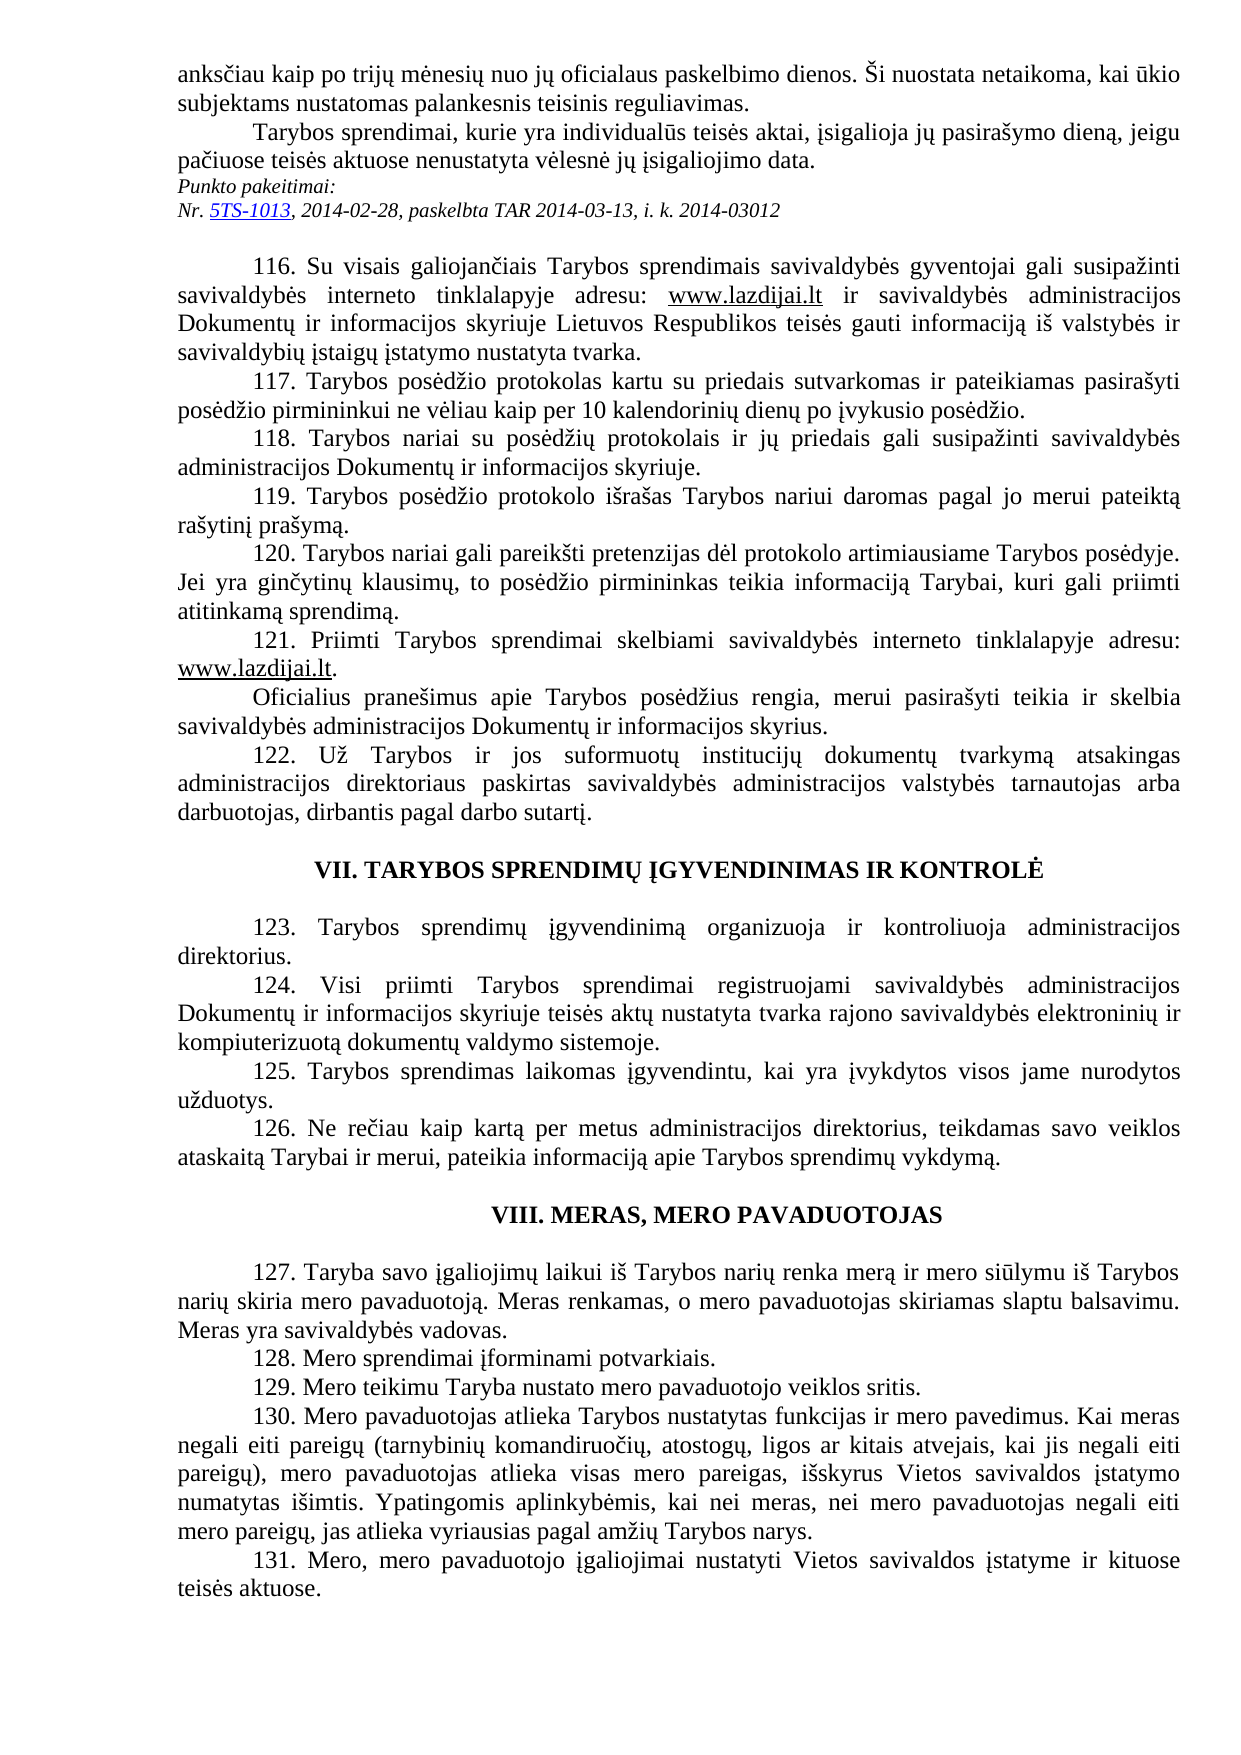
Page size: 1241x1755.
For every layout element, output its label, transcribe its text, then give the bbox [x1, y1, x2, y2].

text 126. Ne rečiau kaip kartą per metus administracijos direktorius, teikdamas savo veiklos ataskaitą Tarybai ir merui, pateikia informaciją apie Tarybos sprendimų vykdymą. [177, 1113, 1181, 1171]
text Oficialius pranešimus apie Tarybos posėdžius rengia, merui pasirašyti teikia ir skelbia savivaldybės administracijos Dokumentų ir informacijos skyrius. [177, 682, 1181, 740]
text Nr. 5TS-1013, 2014-02-28, paskelbta TAR 2014-03-13, i. k. 2014-03012 [177, 198, 1181, 222]
text 122. Už Tarybos ir jos suformuotų institucijų dokumentų tvarkymą atsakingas administracijos direktoriaus paskirtas savivaldybės administracijos valstybės tarnautojas arba darbuotojas, dirbantis pagal darbo sutartį. [177, 740, 1181, 826]
text 120. Tarybos nariai gali pareikšti pretenzijas dėl protokolo artimiausiame Tarybos posėdyje. Jei yra ginčytinų klausimų, to posėdžio pirmininkas teikia informaciją Tarybai, kuri gali priimti atitinkamą sprendimą. [177, 538, 1181, 625]
text VII. TARYBOS SPRENDIMŲ ĮGYVENDINIMAS IR KONTROLĖ [177, 855, 1181, 883]
text Tarybos sprendimai, kurie yra individualūs teisės aktai, įsigalioja jų pasirašymo dieną, jeigu pačiuose teisės aktuose nenustatyta vėlesnė jų įsigaliojimo data. [177, 117, 1181, 174]
text 119. Tarybos posėdžio protokolo išrašas Tarybos nariui daromas pagal jo merui pateiktą rašytinį prašymą. [177, 481, 1181, 538]
text Punkto pakeitimai: [177, 174, 1181, 198]
text anksčiau kaip po trijų mėnesių nuo jų oficialaus paskelbimo dienos. Ši nuostata netaikoma, kai ūkio subjektams nustatomas palankesnis teisinis reguliavimas. [177, 59, 1181, 117]
text 129. Mero teikimu Taryba nustato mero pavaduotojo veiklos sritis. [177, 1372, 1181, 1401]
text 131. Mero, mero pavaduotojo įgaliojimai nustatyti Vietos savivaldos įstatyme ir kituose teisės aktuose. [177, 1545, 1181, 1602]
text 118. Tarybos nariai su posėdžių protokolais ir jų priedais gali susipažinti savivaldybės administracijos Dokumentų ir informacijos skyriuje. [177, 423, 1181, 481]
text 121. Priimti Tarybos sprendimai skelbiami savivaldybės interneto tinklalapyje adresu: www.lazdijai.lt. [177, 625, 1181, 682]
text 117. Tarybos posėdžio protokolas kartu su priedais sutvarkomas ir pateikiamas pasirašyti posėdžio pirmininkui ne vėliau kaip per 10 kalendorinių dienų po įvykusio posėdžio. [177, 366, 1181, 423]
text 116. Su visais galiojančiais Tarybos sprendimais savivaldybės gyventojai gali susipažinti savivaldybės interneto tinklalapyje adresu: www.lazdijai.lt ir savivaldybės administracijos Dokumentų ir informacijos skyriuje Lietuvos Respublikos teisės gauti informaciją iš valstybės ir savivaldybių įstaigų įstatymo nustatyta tvarka. [177, 251, 1181, 366]
text 125. Tarybos sprendimas laikomas įgyvendintu, kai yra įvykdytos visos jame nurodytos užduotys. [177, 1056, 1181, 1113]
text VIII. MERAS, MERO PAVADUOTOJAS [177, 1200, 1181, 1228]
text 130. Mero pavaduotojas atlieka Tarybos nustatytas funkcijas ir mero pavedimus. Kai meras negali eiti pareigų (tarnybinių komandiruočių, atostogų, ligos ar kitais atvejais, kai jis negali eiti pareigų), mero pavaduotojas atlieka visas mero pareigas, išskyrus Vietos savivaldos įstatymo numatytas išimtis. Ypatingomis aplinkybėmis, kai nei meras, nei mero pavaduotojas negali eiti mero pareigų, jas atlieka vyriausias pagal amžių Tarybos narys. [177, 1401, 1181, 1545]
text 123. Tarybos sprendimų įgyvendinimą organizuoja ir kontroliuoja administracijos direktorius. [177, 912, 1181, 970]
text 127. Taryba savo įgaliojimų laikui iš Tarybos narių renka merą ir mero siūlymu iš Tarybos narių skiria mero pavaduotoją. Meras renkamas, o mero pavaduotojas skiriamas slaptu balsavimu. Meras yra savivaldybės vadovas. [177, 1257, 1181, 1343]
text 124. Visi priimti Tarybos sprendimai registruojami savivaldybės administracijos Dokumentų ir informacijos skyriuje teisės aktų nustatyta tvarka rajono savivaldybės elektroninių ir kompiuterizuotą dokumentų valdymo sistemoje. [177, 970, 1181, 1056]
text 128. Mero sprendimai įforminami potvarkiais. [177, 1343, 1181, 1372]
